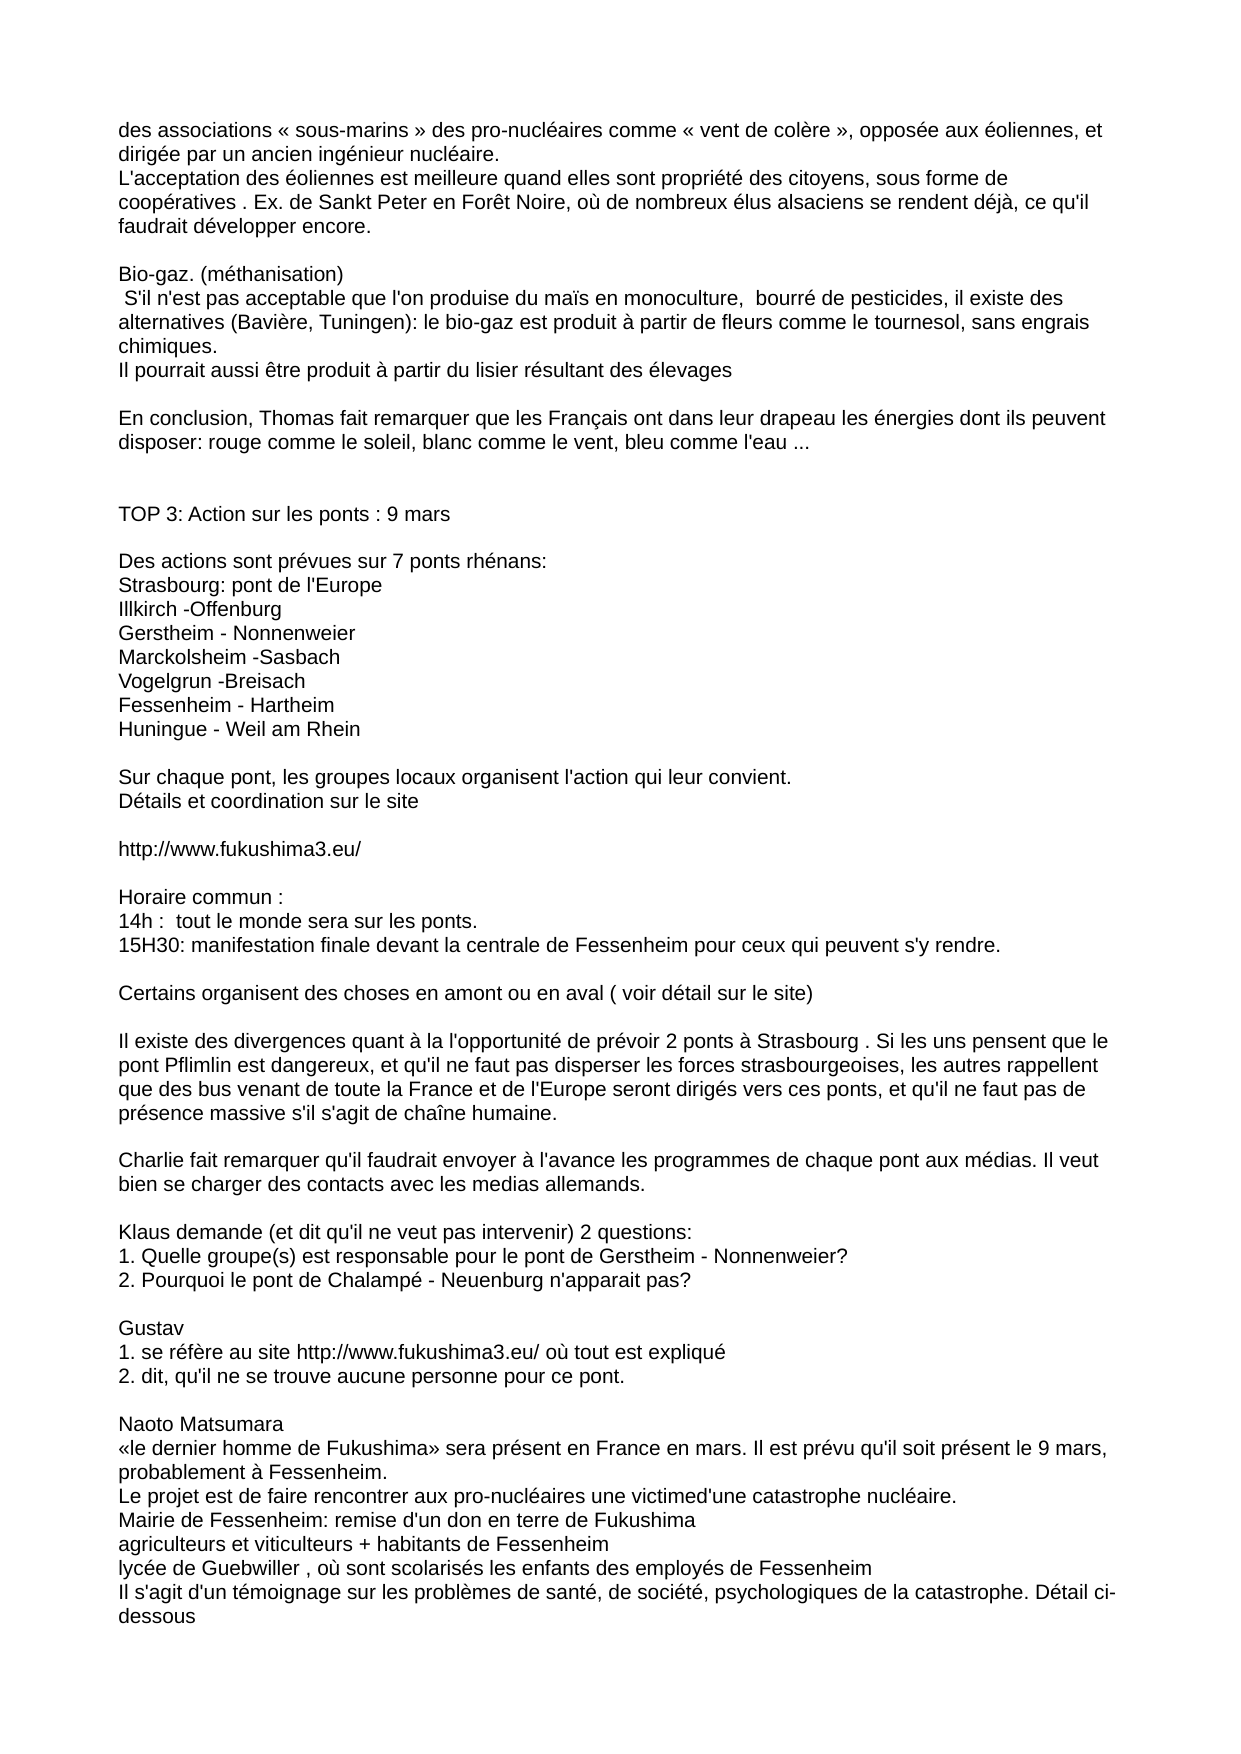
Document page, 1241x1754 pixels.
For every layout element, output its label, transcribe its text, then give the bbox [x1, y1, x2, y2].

text Le projet est de faire rencontrer aux pro-nucléaires une victimed'une catastrophe nucléaire. [118, 1484, 1122, 1508]
text Sur chaque pont, les groupes locaux organisent l'action qui leur convient. [118, 765, 1122, 789]
text Strasbourg: pont de l'Europe [118, 573, 1122, 597]
text Horaire commun : [118, 885, 1122, 909]
text 1. Quelle groupe(s) est responsable pour le pont de Gerstheim - Nonnenweier? [118, 1244, 1122, 1268]
text Il existe des divergences quant à la l'opportunité de prévoir 2 ponts à Strasbourg . Si les uns pensent que le pont Pflimlin est dangereux, et qu'il ne faut pas disperser les forces strasbourgeoises, les autres rappellent que des bus venant de toute la France et de l'Europe seront dirigés vers ces ponts, et qu'il ne faut pas de présence massive s'il s'agit de chaîne humaine. [118, 1028, 1122, 1124]
text S'il n'est pas acceptable que l'on produise du maïs en monoculture, bourré de pesticides, il existe des alternatives (Bavière, Tuningen): le bio-gaz est produit à partir de fleurs comme le tournesol, sans engrais chimiques. [118, 286, 1122, 358]
text 14h : tout le monde sera sur les ponts. [118, 909, 1122, 933]
text Il s'agit d'un témoignage sur les problèmes de santé, de société, psychologiques de la catastrophe. Détail ci-dessous [118, 1579, 1122, 1627]
text Il pourrait aussi être produit à partir du lisier résultant des élevages [118, 358, 1122, 382]
text Certains organisent des choses en amont ou en aval ( voir détail sur le site) [118, 981, 1122, 1004]
text Mairie de Fessenheim: remise d'un don en terre de Fukushima [118, 1508, 1122, 1532]
text Illkirch -Offenburg [118, 597, 1122, 621]
text agriculteurs et viticulteurs + habitants de Fessenheim [118, 1532, 1122, 1556]
text «le dernier homme de Fukushima» sera présent en France en mars. Il est prévu qu'il soit présent le 9 mars, probablement à Fessenheim. [118, 1436, 1122, 1484]
text Naoto Matsumara [118, 1412, 1122, 1436]
text Gerstheim - Nonnenweier [118, 621, 1122, 645]
text Bio-gaz. (méthanisation) [118, 262, 1122, 286]
text Klaus demande (et dit qu'il ne veut pas intervenir) 2 questions: [118, 1220, 1122, 1244]
text 2. Pourquoi le pont de Chalampé - Neuenburg n'apparait pas? [118, 1268, 1122, 1292]
text TOP 3: Action sur les ponts : 9 mars [118, 501, 1122, 525]
text L'acceptation des éoliennes est meilleure quand elles sont propriété des citoyens, sous forme de coopératives . Ex. de Sankt Peter en Forêt Noire, où de nombreux élus alsaciens se rendent déjà, ce qu'il faudrait développer encore. [118, 166, 1122, 238]
text Charlie fait remarquer qu'il faudrait envoyer à l'avance les programmes de chaque pont aux médias. Il veut bien se charger des contacts avec les medias allemands. [118, 1148, 1122, 1196]
text En conclusion, Thomas fait remarquer que les Français ont dans leur drapeau les énergies dont ils peuvent disposer: rouge comme le soleil, blanc comme le vent, bleu comme l'eau ... [118, 406, 1122, 453]
text Vogelgrun -Breisach [118, 669, 1122, 693]
text Détails et coordination sur le site [118, 789, 1122, 813]
text Huningue - Weil am Rhein [118, 717, 1122, 741]
text http://www.fukushima3.eu/ [118, 837, 1122, 861]
text Des actions sont prévues sur 7 ponts rhénans: [118, 549, 1122, 573]
text des associations « sous-marins » des pro-nucléaires comme « vent de colère », opposée aux éoliennes, et dirigée par un ancien ingénieur nucléaire. [118, 118, 1122, 166]
text 15H30: manifestation finale devant la centrale de Fessenheim pour ceux qui peuvent s'y rendre. [118, 933, 1122, 957]
text Fessenheim - Hartheim [118, 693, 1122, 717]
text lycée de Guebwiller , où sont scolarisés les enfants des employés de Fessenheim [118, 1556, 1122, 1579]
text 2. dit, qu'il ne se trouve aucune personne pour ce pont. [118, 1364, 1122, 1388]
text Gustav [118, 1316, 1122, 1340]
text Marckolsheim -Sasbach [118, 645, 1122, 669]
text 1. se réfère au site http://www.fukushima3.eu/ où tout est expliqué [118, 1340, 1122, 1364]
